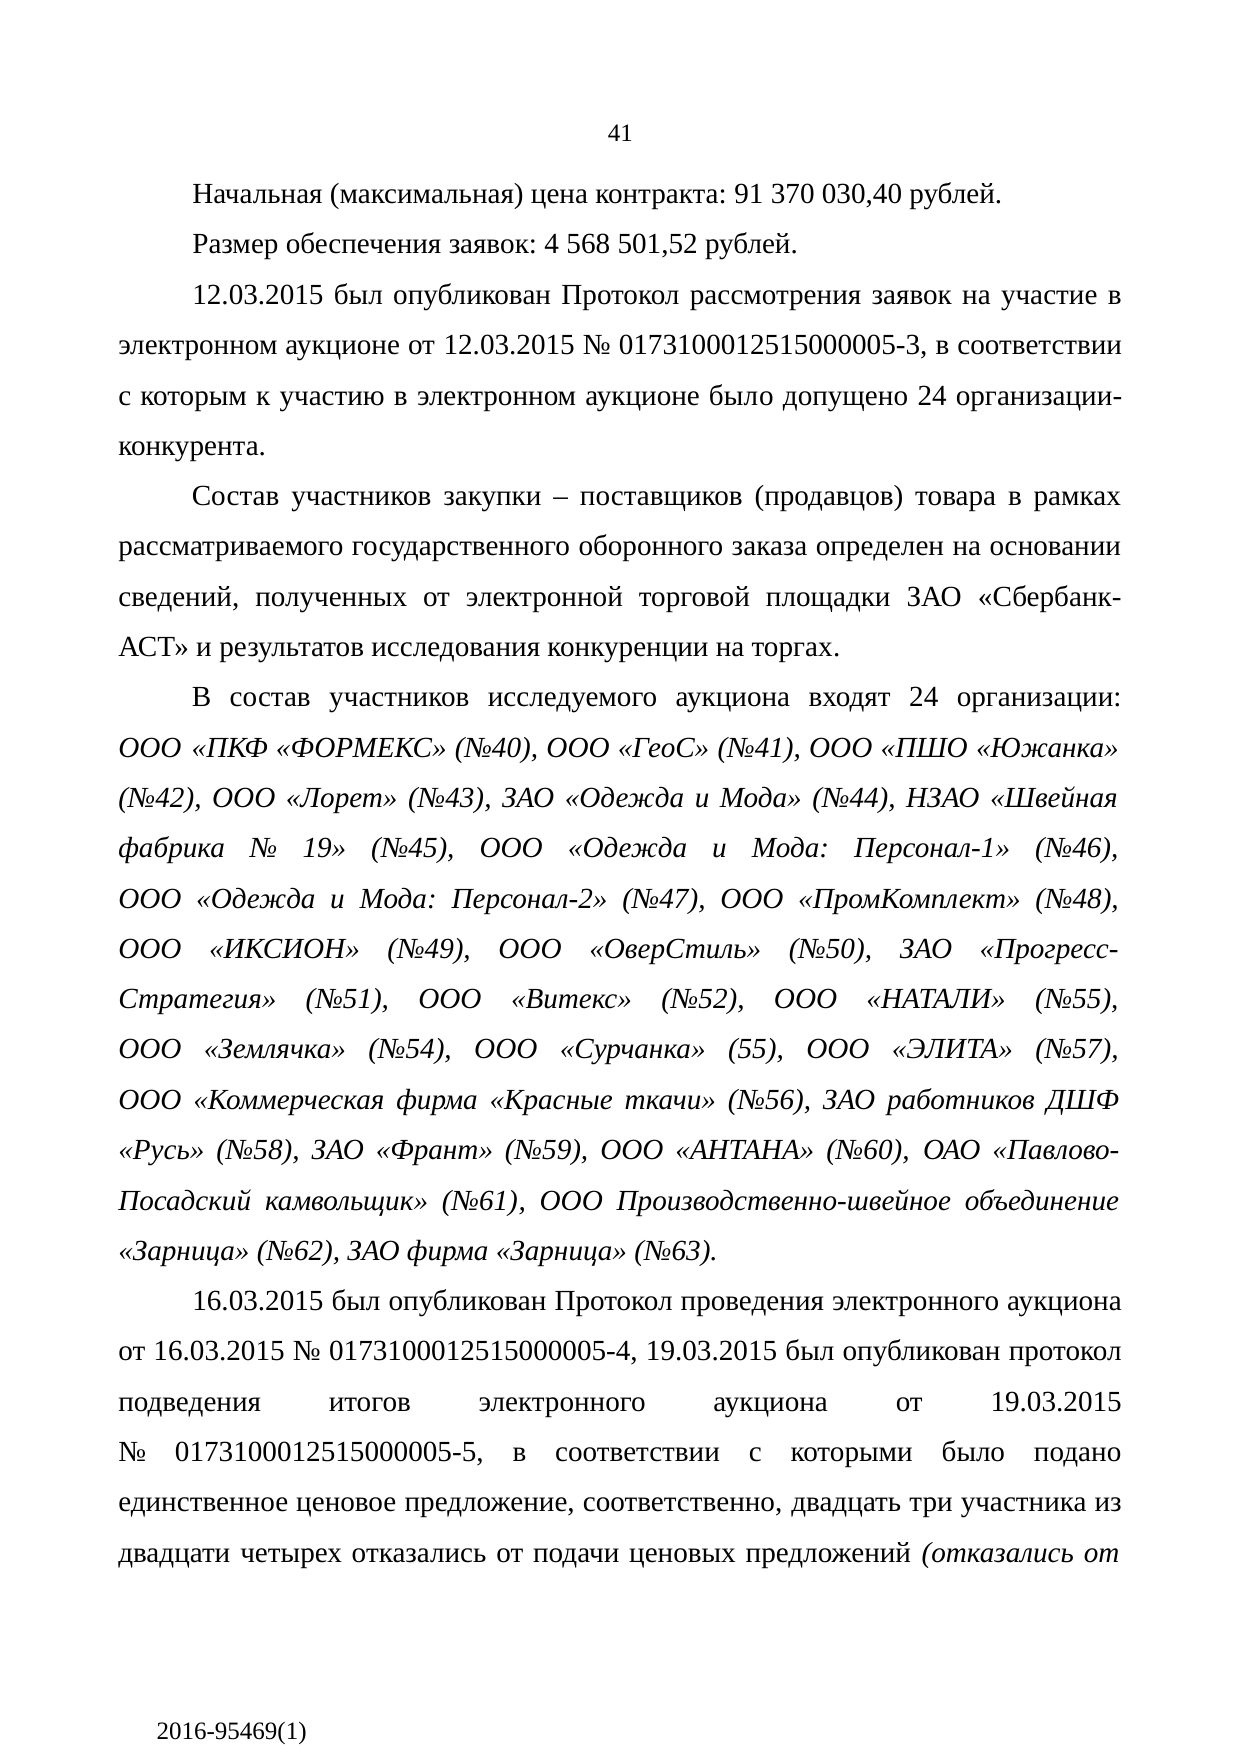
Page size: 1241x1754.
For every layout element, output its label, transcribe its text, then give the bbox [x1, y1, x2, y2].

text Размер обеспечения заявок: 4 568 501,52 рублей. [118, 227, 1122, 260]
text В состав участников исследуемого аукциона входят 24 организации: ООО «ПКФ «ФОРМЕКС» (№40), ООО «ГеоС» (№41), ООО «ПШО «Южанка» (№42), ООО «Лорет» (№43), ЗАО «Одежда и Мода» (№44), НЗАО «Швейная фабрика № 19» (№45), ООО «Одежда и Мода: Персонал-1» (№46), ООО «Одежда и Мода: Персонал-2» (№47), ООО «ПромКомплект» (№48), ООО «ИКСИОН» (№49), ООО «ОверСтиль» (№50), ЗАО «Прогресс-Стратегия» (№51), ООО «Витекс» (№52), ООО «НАТАЛИ» (№55), ООО «Землячка» (№54), ООО «Сурчанка» (55), ООО «ЭЛИТА» (№57), ООО «Коммерческая фирма «Красные ткачи» (№56), ЗАО работников ДШФ «Русь» (№58), ЗАО «Франт» (№59), ООО «АНТАНА» (№60), ОАО «Павлово-Посадский камвольщик» (№61), ООО Производственно-швейное объединение «Зарница» (№62), ЗАО фирма «Зарница» (№63). [118, 679, 1122, 1266]
text Начальная (максимальная) цена контракта: 91 370 030,40 рублей. [118, 176, 1122, 210]
text Состав участников закупки – поставщиков (продавцов) товара в рамках рассматриваемого государственного оборонного заказа определен на основании сведений, полученных от электронной торговой площадки ЗАО «Сбербанк-АСТ» и результатов исследования конкуренции на торгах. [118, 478, 1122, 663]
text 12.03.2015 был опубликован Протокол рассмотрения заявок на участие в электронном аукционе от 12.03.2015 № 0173100012515000005-3, в соответствии с которым к участию в электронном аукционе было допущено 24 организации-конкурента. [118, 277, 1122, 461]
text 16.03.2015 был опубликован Протокол проведения электронного аукциона от 16.03.2015 № 0173100012515000005-4, 19.03.2015 был опубликован протокол подведения итогов электронного аукциона от 19.03.2015 № 0173100012515000005-5, в соответствии с которыми было подано единственное ценовое предложение, соответственно, двадцать три участника из двадцати четырех отказались от подачи ценовых предложений (отказались от [118, 1283, 1122, 1568]
